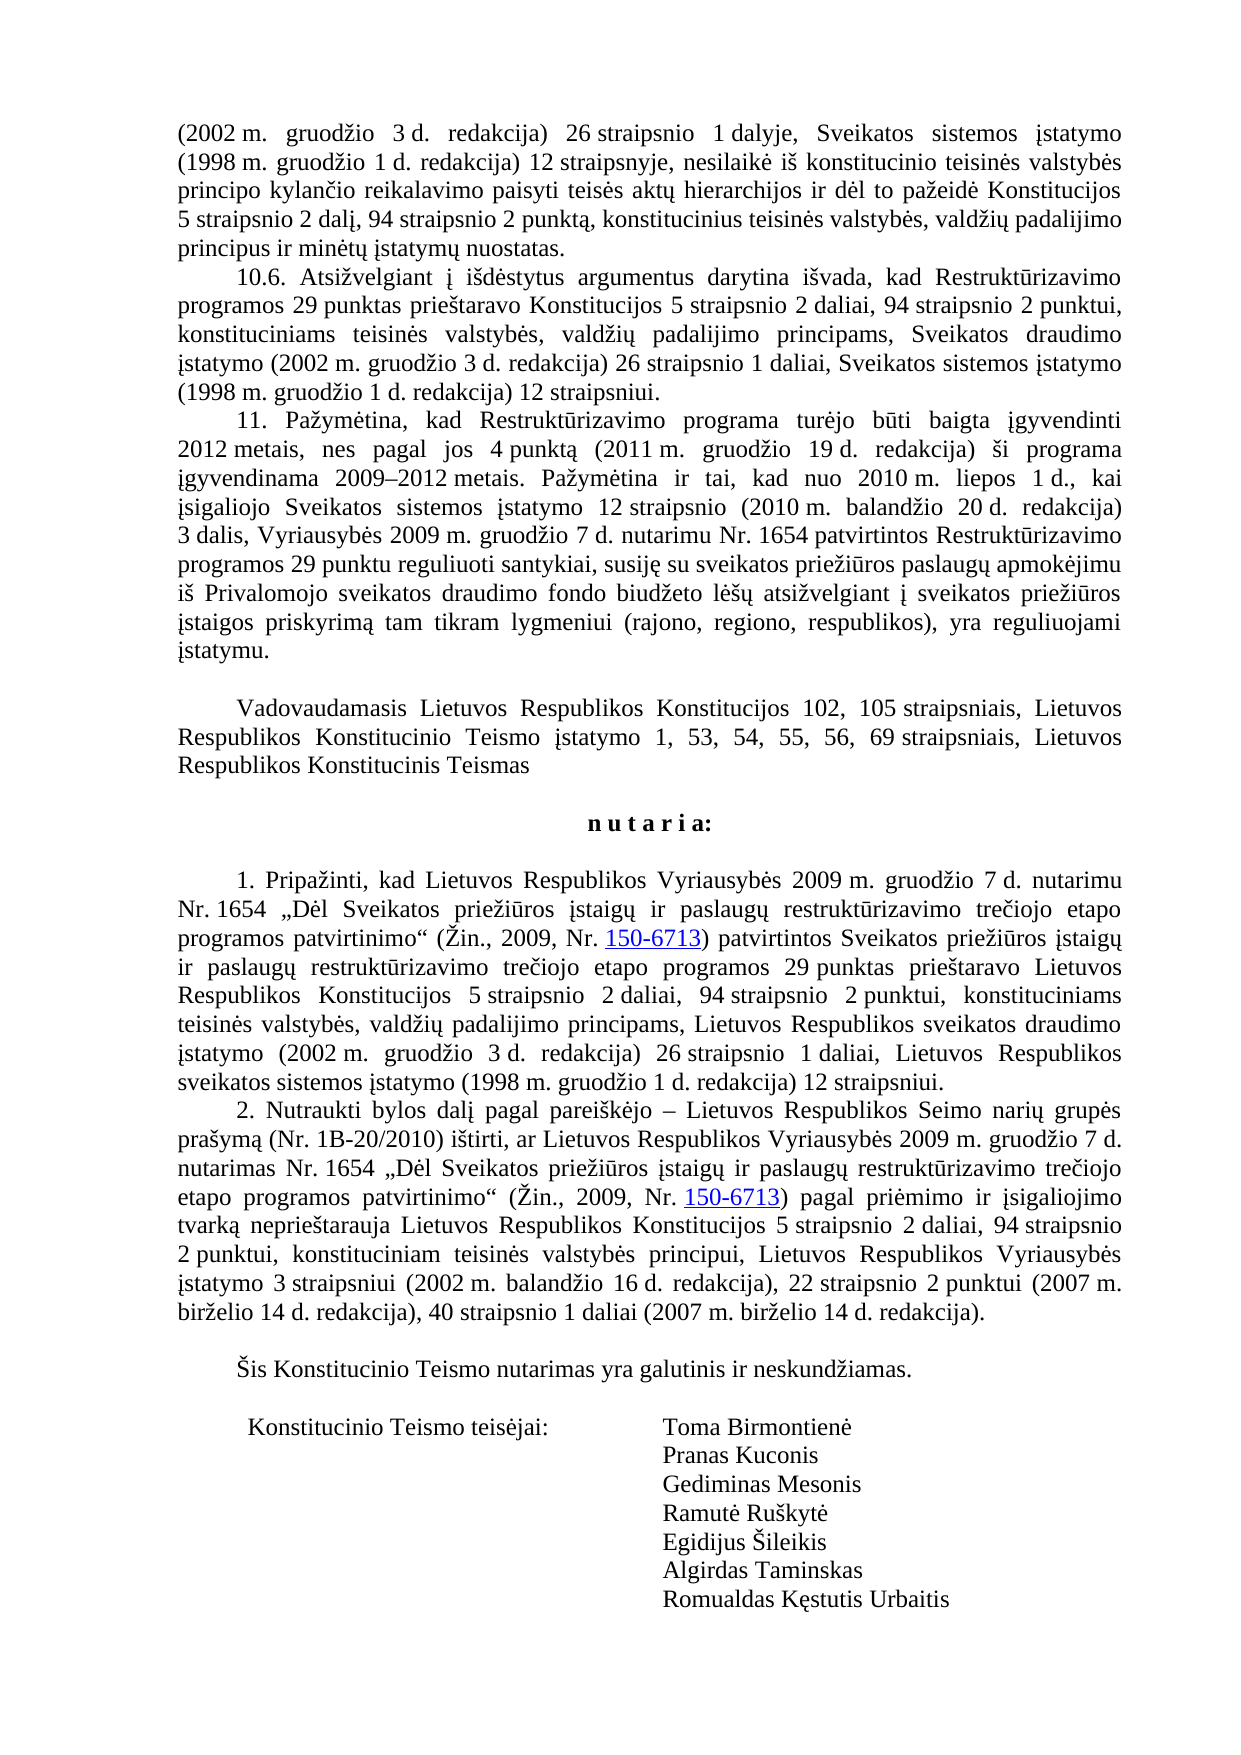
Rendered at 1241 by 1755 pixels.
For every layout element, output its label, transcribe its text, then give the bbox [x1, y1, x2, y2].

table_header Konstitucinio Teismo teisėjai: [177, 1412, 651, 1613]
text Šis Konstitucinio Teismo nutarimas yra galutinis ir neskundžiamas. [177, 1354, 1122, 1383]
text n u t a r i a: [177, 808, 1122, 837]
text (2002 m. gruodžio 3 d. redakcija) 26 straipsnio 1 dalyje, Sveikatos sistemos įstatymo (1998 m. gruodžio 1 d. redakcija) 12 straipsnyje, nesilaikė iš konstitucinio teisinės valstybės principo kylančio reikalavimo paisyti teisės aktų hierarchijos ir dėl to pažeidė Konstitucijos 5 straipsnio 2 dalį, 94 straipsnio 2 punktą, konstitucinius teisinės valstybės, valdžių padalijimo principus ir minėtų įstatymų nuostatas. [177, 118, 1122, 262]
text Vadovaudamasis Lietuvos Respublikos Konstitucijos 102, 105 straipsniais, Lietuvos Respublikos Konstitucinio Teismo įstatymo 1, 53, 54, 55, 56, 69 straipsniais, Lietuvos Respublikos Konstitucinis Teismas [177, 693, 1122, 779]
text 11. Pažymėtina, kad Restruktūrizavimo programa turėjo būti baigta įgyvendinti 2012 metais, nes pagal jos 4 punktą (2011 m. gruodžio 19 d. redakcija) ši programa įgyvendinama 2009–2012 metais. Pažymėtina ir tai, kad nuo 2010 m. liepos 1 d., kai įsigaliojo Sveikatos sistemos įstatymo 12 straipsnio (2010 m. balandžio 20 d. redakcija) 3 dalis, Vyriausybės 2009 m. gruodžio 7 d. nutarimu Nr. 1654 patvirtintos Restruktūrizavimo programos 29 punktu reguliuoti santykiai, susiję su sveikatos priežiūros paslaugų apmokėjimu iš Privalomojo sveikatos draudimo fondo biudžeto lėšų atsižvelgiant į sveikatos priežiūros įstaigos priskyrimą tam tikram lygmeniui (rajono, regiono, respublikos), yra reguliuojami įstatymu. [177, 406, 1122, 664]
text 1. Pripažinti, kad Lietuvos Respublikos Vyriausybės 2009 m. gruodžio 7 d. nutarimu Nr. 1654 „Dėl Sveikatos priežiūros įstaigų ir paslaugų restruktūrizavimo trečiojo etapo programos patvirtinimo“ (Žin., 2009, Nr. 150-6713) patvirtintos Sveikatos priežiūros įstaigų ir paslaugų restruktūrizavimo trečiojo etapo programos 29 punktas prieštaravo Lietuvos Respublikos Konstitucijos 5 straipsnio 2 daliai, 94 straipsnio 2 punktui, konstituciniams teisinės valstybės, valdžių padalijimo principams, Lietuvos Respublikos sveikatos draudimo įstatymo (2002 m. gruodžio 3 d. redakcija) 26 straipsnio 1 daliai, Lietuvos Respublikos sveikatos sistemos įstatymo (1998 m. gruodžio 1 d. redakcija) 12 straipsniui. [177, 866, 1122, 1096]
text 10.6. Atsižvelgiant į išdėstytus argumentus darytina išvada, kad Restruktūrizavimo programos 29 punktas prieštaravo Konstitucijos 5 straipsnio 2 daliai, 94 straipsnio 2 punktui, konstituciniams teisinės valstybės, valdžių padalijimo principams, Sveikatos draudimo įstatymo (2002 m. gruodžio 3 d. redakcija) 26 straipsnio 1 daliai, Sveikatos sistemos įstatymo (1998 m. gruodžio 1 d. redakcija) 12 straipsniui. [177, 262, 1122, 406]
text 2. Nutraukti bylos dalį pagal pareiškėjo – Lietuvos Respublikos Seimo narių grupės prašymą (Nr. 1B-20/2010) ištirti, ar Lietuvos Respublikos Vyriausybės 2009 m. gruodžio 7 d. nutarimas Nr. 1654 „Dėl Sveikatos priežiūros įstaigų ir paslaugų restruktūrizavimo trečiojo etapo programos patvirtinimo“ (Žin., 2009, Nr. 150-6713) pagal priėmimo ir įsigaliojimo tvarką neprieštarauja Lietuvos Respublikos Konstitucijos 5 straipsnio 2 daliai, 94 straipsnio 2 punktui, konstituciniam teisinės valstybės principui, Lietuvos Respublikos Vyriausybės įstatymo 3 straipsniui (2002 m. balandžio 16 d. redakcija), 22 straipsnio 2 punktui (2007 m. birželio 14 d. redakcija), 40 straipsnio 1 daliai (2007 m. birželio 14 d. redakcija). [177, 1096, 1122, 1326]
table_header Toma Birmontienė Pranas Kuconis Gediminas Mesonis Ramutė Ruškytė Egidijus Šileikis Algirdas Taminskas Romualdas Kęstutis Urbaitis [651, 1412, 1122, 1613]
